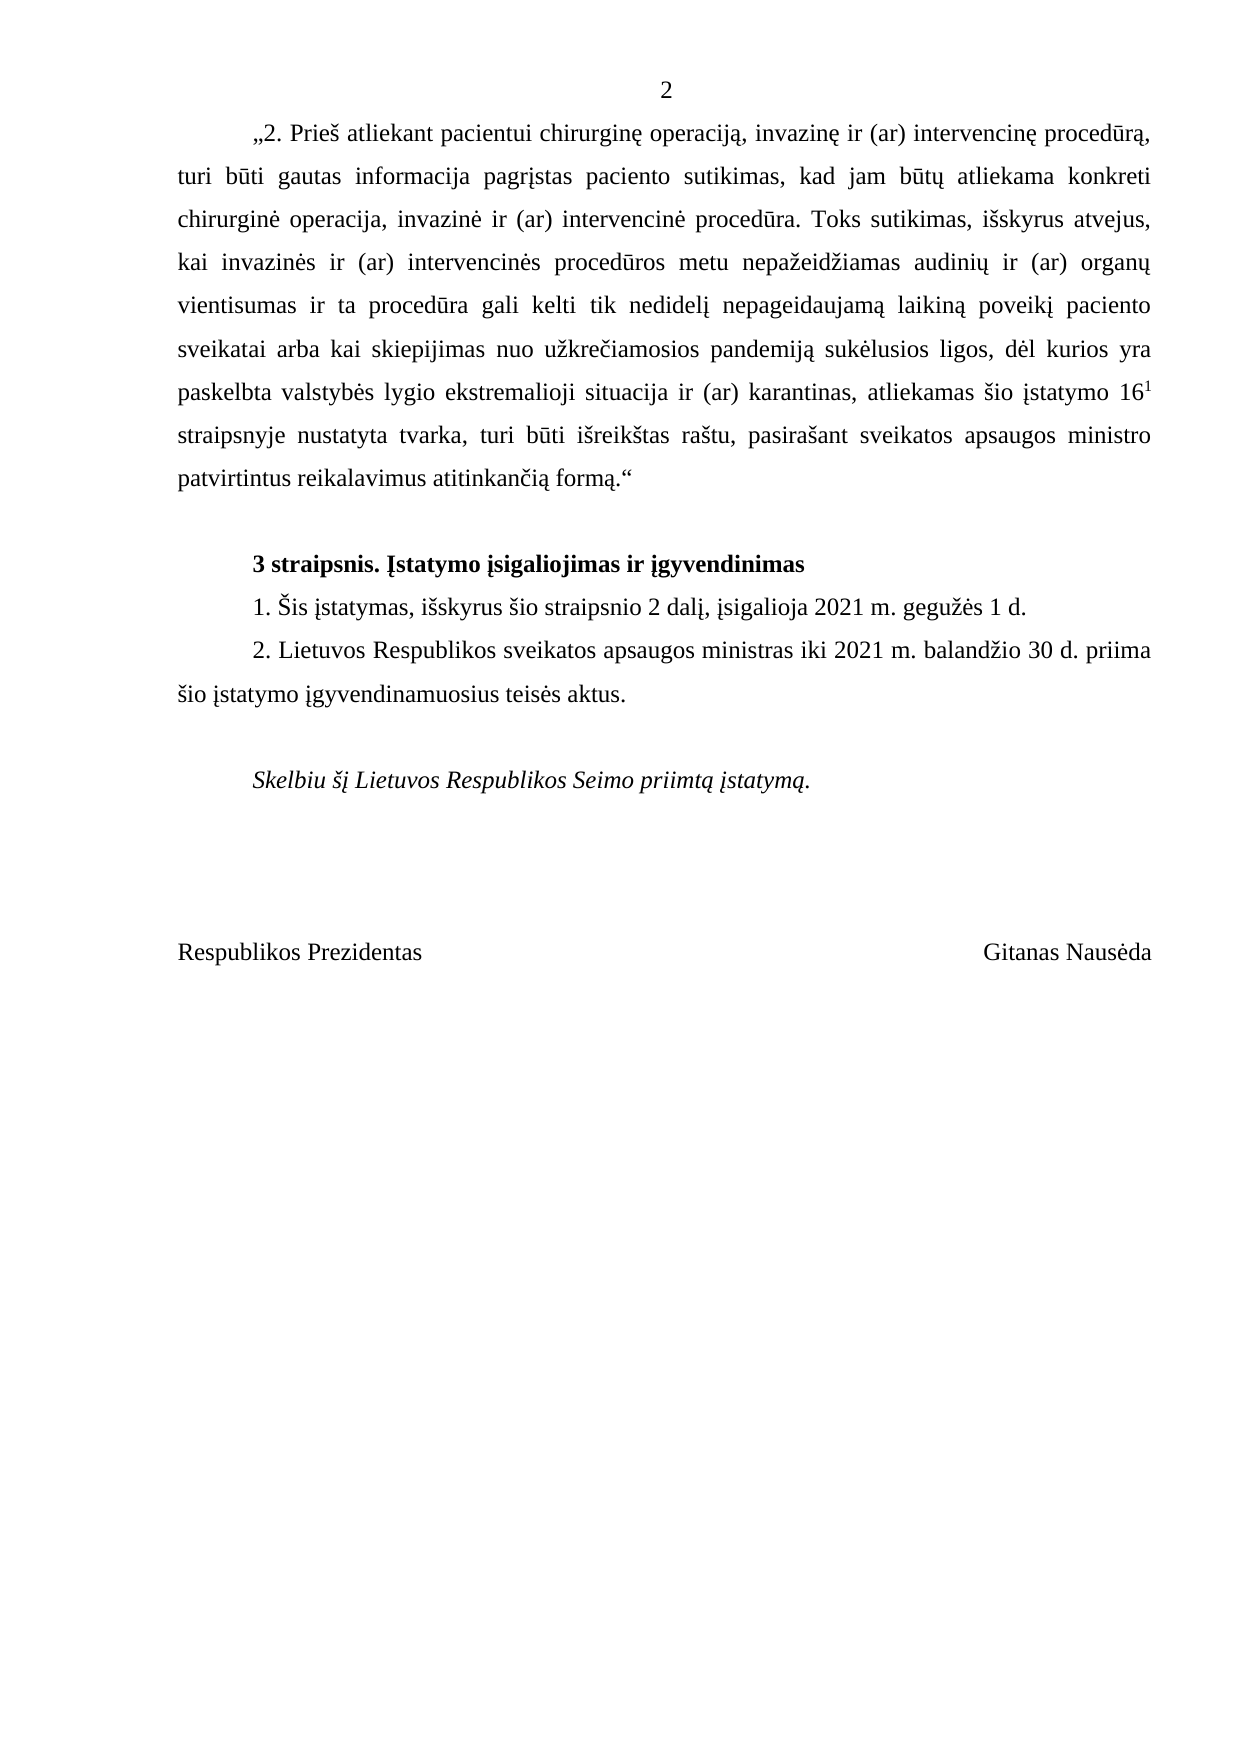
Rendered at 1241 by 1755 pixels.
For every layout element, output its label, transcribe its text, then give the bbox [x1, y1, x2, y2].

text 3 straipsnis. Įstatymo įsigaliojimas ir įgyvendinimas [177, 549, 1152, 578]
text 2. Lietuvos Respublikos sveikatos apsaugos ministras iki 2021 m. balandžio 30 d. priima šio įstatymo įgyvendinamuosius teisės aktus. [177, 636, 1152, 707]
text Respublikos Prezidentas Gitanas Nausėda [177, 937, 1152, 966]
text Skelbiu šį Lietuvos Respublikos Seimo priimtą įstatymą. [177, 765, 1152, 794]
text „2. Prieš atliekant pacientui chirurginę operaciją, invazinę ir (ar) intervencinę procedūrą, turi būti gautas informacija pagrįstas paciento sutikimas, kad jam būtų atliekama konkreti chirurginė operacija, invazinė ir (ar) intervencinė procedūra. Toks sutikimas, išskyrus atvejus, kai invazinės ir (ar) intervencinės procedūros metu nepažeidžiamas audinių ir (ar) organų vientisumas ir ta procedūra gali kelti tik nedidelį nepageidaujamą laikiną poveikį paciento sveikatai arba kai skiepijimas nuo užkrečiamosios pandemiją sukėlusios ligos, dėl kurios yra paskelbta valstybės lygio ekstremalioji situacija ir (ar) karantinas, atliekamas šio įstatymo 161 straipsnyje nustatyta tvarka, turi būti išreikštas raštu, pasirašant sveikatos apsaugos ministro patvirtintus reikalavimus atitinkančią formą.“ [177, 118, 1152, 492]
text 1. Šis įstatymas, išskyrus šio straipsnio 2 dalį, įsigalioja 2021 m. gegužės 1 d. [177, 592, 1152, 621]
